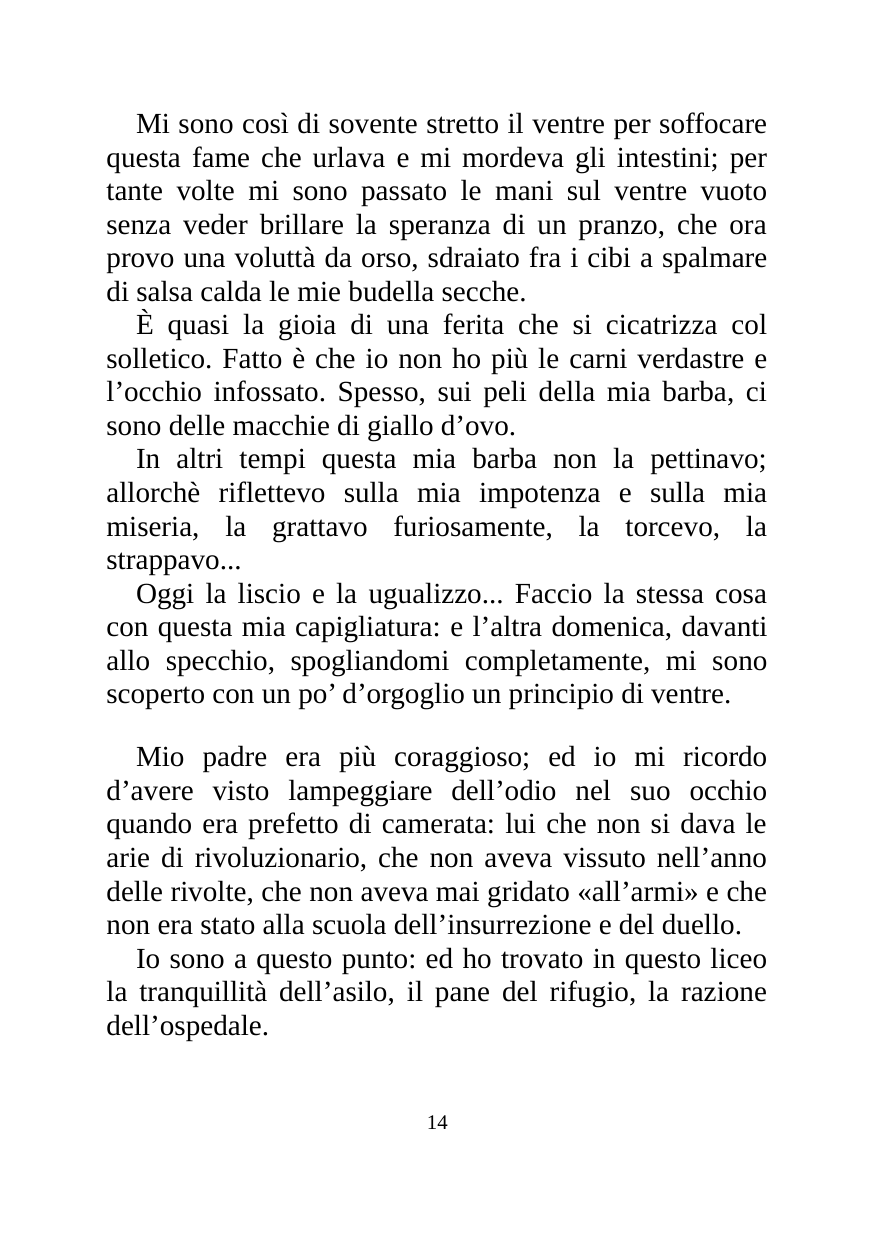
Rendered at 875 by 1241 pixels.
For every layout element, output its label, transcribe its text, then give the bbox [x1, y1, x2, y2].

text Mio padre era più coraggioso; ed io mi ricordo d’avere visto lampeggiare dell’odio nel suo occhio quando era prefetto di camerata: lui che non si dava le arie di rivoluzionario, che non aveva vissuto nell’anno delle rivolte, che non aveva mai gridato «all’armi» e che non era stato alla scuola dell’insurrezione e del duello. [106, 739, 768, 941]
text È quasi la gioia di una ferita che si cicatrizza col solletico. Fatto è che io non ho più le carni verdastre e l’occhio infossato. Spesso, sui peli della mia barba, ci sono delle macchie di giallo d’ovo. [106, 307, 768, 442]
text Io sono a questo punto: ed ho trovato in questo liceo la tranquillità dell’asilo, il pane del rifugio, la razione dell’ospedale. [106, 941, 768, 1041]
text Mi sono così di sovente stretto il ventre per soffocare questa fame che urlava e mi mordeva gli intestini; per tante volte mi sono passato le mani sul ventre vuoto senza veder brillare la speranza di un pranzo, che ora provo una voluttà da orso, sdraiato fra i cibi a spalmare di salsa calda le mie budella secche. [106, 106, 768, 307]
text Oggi la liscio e la ugualizzo... Faccio la stessa cosa con questa mia capigliatura: e l’altra domenica, davanti allo specchio, spogliandomi completamente, mi sono scoperto con un po’ d’orgoglio un principio di ventre. [106, 576, 768, 710]
text In altri tempi questa mia barba non la pettinavo; allorchè riflettevo sulla mia impotenza e sulla mia miseria, la grattavo furiosamente, la torcevo, la strappavo... [106, 442, 768, 576]
